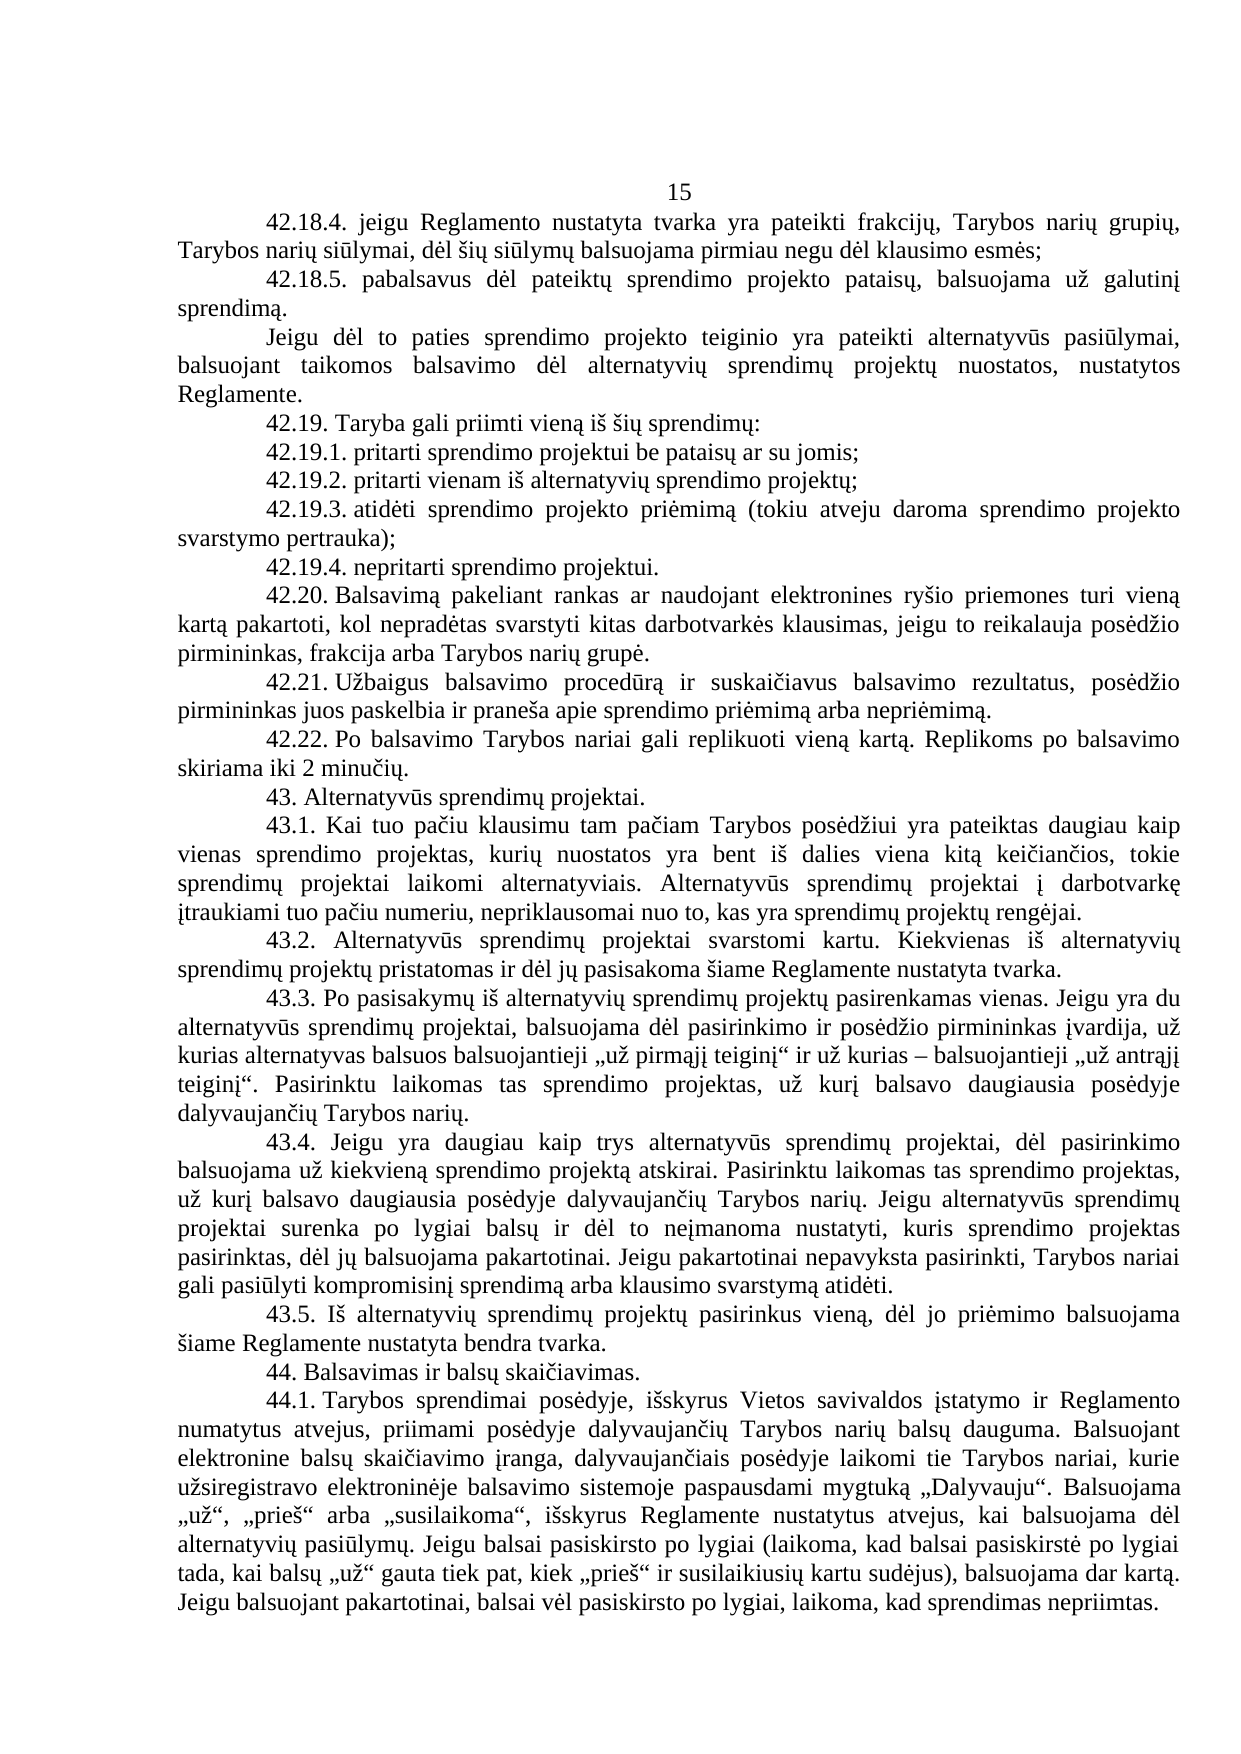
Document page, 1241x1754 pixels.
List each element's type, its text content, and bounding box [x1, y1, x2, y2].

text 43.4. Jeigu yra daugiau kaip trys alternatyvūs sprendimų projektai, dėl pasirinkimo balsuojama už kiekvieną sprendimo projektą atskirai. Pasirinktu laikomas tas sprendimo projektas, už kurį balsavo daugiausia posėdyje dalyvaujančių Tarybos narių. Jeigu alternatyvūs sprendimų projektai surenka po lygiai balsų ir dėl to neįmanoma nustatyti, kuris sprendimo projektas pasirinktas, dėl jų balsuojama pakartotinai. Jeigu pakartotinai nepavyksta pasirinkti, Tarybos nariai gali pasiūlyti kompromisinį sprendimą arba klausimo svarstymą atidėti. [177, 1127, 1181, 1299]
text Jeigu dėl to paties sprendimo projekto teiginio yra pateikti alternatyvūs pasiūlymai, balsuojant taikomos balsavimo dėl alternatyvių sprendimų projektų nuostatos, nustatytos Reglamente. [177, 322, 1181, 408]
text 42.19.3. atidėti sprendimo projekto priėmimą (tokiu atveju daroma sprendimo projekto svarstymo pertrauka); [177, 494, 1181, 552]
text 42.19.4. nepritarti sprendimo projektui. [177, 552, 1181, 580]
text 43.1. Kai tuo pačiu klausimu tam pačiam Tarybos posėdžiui yra pateiktas daugiau kaip vienas sprendimo projektas, kurių nuostatos yra bent iš dalies viena kitą keičiančios, tokie sprendimų projektai laikomi alternatyviais. Alternatyvūs sprendimų projektai į darbotvarkę įtraukiami tuo pačiu numeriu, nepriklausomai nuo to, kas yra sprendimų projektų rengėjai. [177, 810, 1181, 925]
text 42.18.4. jeigu Reglamento nustatyta tvarka yra pateikti frakcijų, Tarybos narių grupių, Tarybos narių siūlymai, dėl šių siūlymų balsuojama pirmiau negu dėl klausimo esmės; [177, 207, 1181, 264]
text 43.2. Alternatyvūs sprendimų projektai svarstomi kartu. Kiekvienas iš alternatyvių sprendimų projektų pristatomas ir dėl jų pasisakoma šiame Reglamente nustatyta tvarka. [177, 925, 1181, 983]
text 43.5. Iš alternatyvių sprendimų projektų pasirinkus vieną, dėl jo priėmimo balsuojama šiame Reglamente nustatyta bendra tvarka. [177, 1299, 1181, 1357]
text 42.21. Užbaigus balsavimo procedūrą ir suskaičiavus balsavimo rezultatus, posėdžio pirmininkas juos paskelbia ir praneša apie sprendimo priėmimą arba nepriėmimą. [177, 667, 1181, 724]
text 42.20. Balsavimą pakeliant rankas ar naudojant elektronines ryšio priemones turi vieną kartą pakartoti, kol nepradėtas svarstyti kitas darbotvarkės klausimas, jeigu to reikalauja posėdžio pirmininkas, frakcija arba Tarybos narių grupė. [177, 580, 1181, 667]
text 43. Alternatyvūs sprendimų projektai. [177, 782, 1181, 810]
text 42.19. Taryba gali priimti vieną iš šių sprendimų: [177, 408, 1181, 437]
text 44.1. Tarybos sprendimai posėdyje, išskyrus Vietos savivaldos įstatymo ir Reglamento numatytus atvejus, priimami posėdyje dalyvaujančių Tarybos narių balsų dauguma. Balsuojant elektronine balsų skaičiavimo įranga, dalyvaujančiais posėdyje laikomi tie Tarybos nariai, kurie užsiregistravo elektroninėje balsavimo sistemoje paspausdami mygtuką „Dalyvauju“. Balsuojama „už“, „prieš“ arba „susilaikoma“, išskyrus Reglamente nustatytus atvejus, kai balsuojama dėl alternatyvių pasiūlymų. Jeigu balsai pasiskirsto po lygiai (laikoma, kad balsai pasiskirstė po lygiai tada, kai balsų „už“ gauta tiek pat, kiek „prieš“ ir susilaikiusių kartu sudėjus), balsuojama dar kartą. Jeigu balsuojant pakartotinai, balsai vėl pasiskirsto po lygiai, laikoma, kad sprendimas nepriimtas. [177, 1385, 1181, 1615]
text 42.22. Po balsavimo Tarybos nariai gali replikuoti vieną kartą. Replikoms po balsavimo skiriama iki 2 minučių. [177, 724, 1181, 782]
text 42.19.1. pritarti sprendimo projektui be pataisų ar su jomis; [177, 437, 1181, 465]
text 42.18.5. pabalsavus dėl pateiktų sprendimo projekto pataisų, balsuojama už galutinį sprendimą. [177, 264, 1181, 322]
text 42.19.2. pritarti vienam iš alternatyvių sprendimo projektų; [177, 465, 1181, 494]
text 44. Balsavimas ir balsų skaičiavimas. [177, 1357, 1181, 1385]
text 43.3. Po pasisakymų iš alternatyvių sprendimų projektų pasirenkamas vienas. Jeigu yra du alternatyvūs sprendimų projektai, balsuojama dėl pasirinkimo ir posėdžio pirmininkas įvardija, už kurias alternatyvas balsuos balsuojantieji „už pirmąjį teiginį“ ir už kurias – balsuojantieji „už antrąjį teiginį“. Pasirinktu laikomas tas sprendimo projektas, už kurį balsavo daugiausia posėdyje dalyvaujančių Tarybos narių. [177, 983, 1181, 1127]
